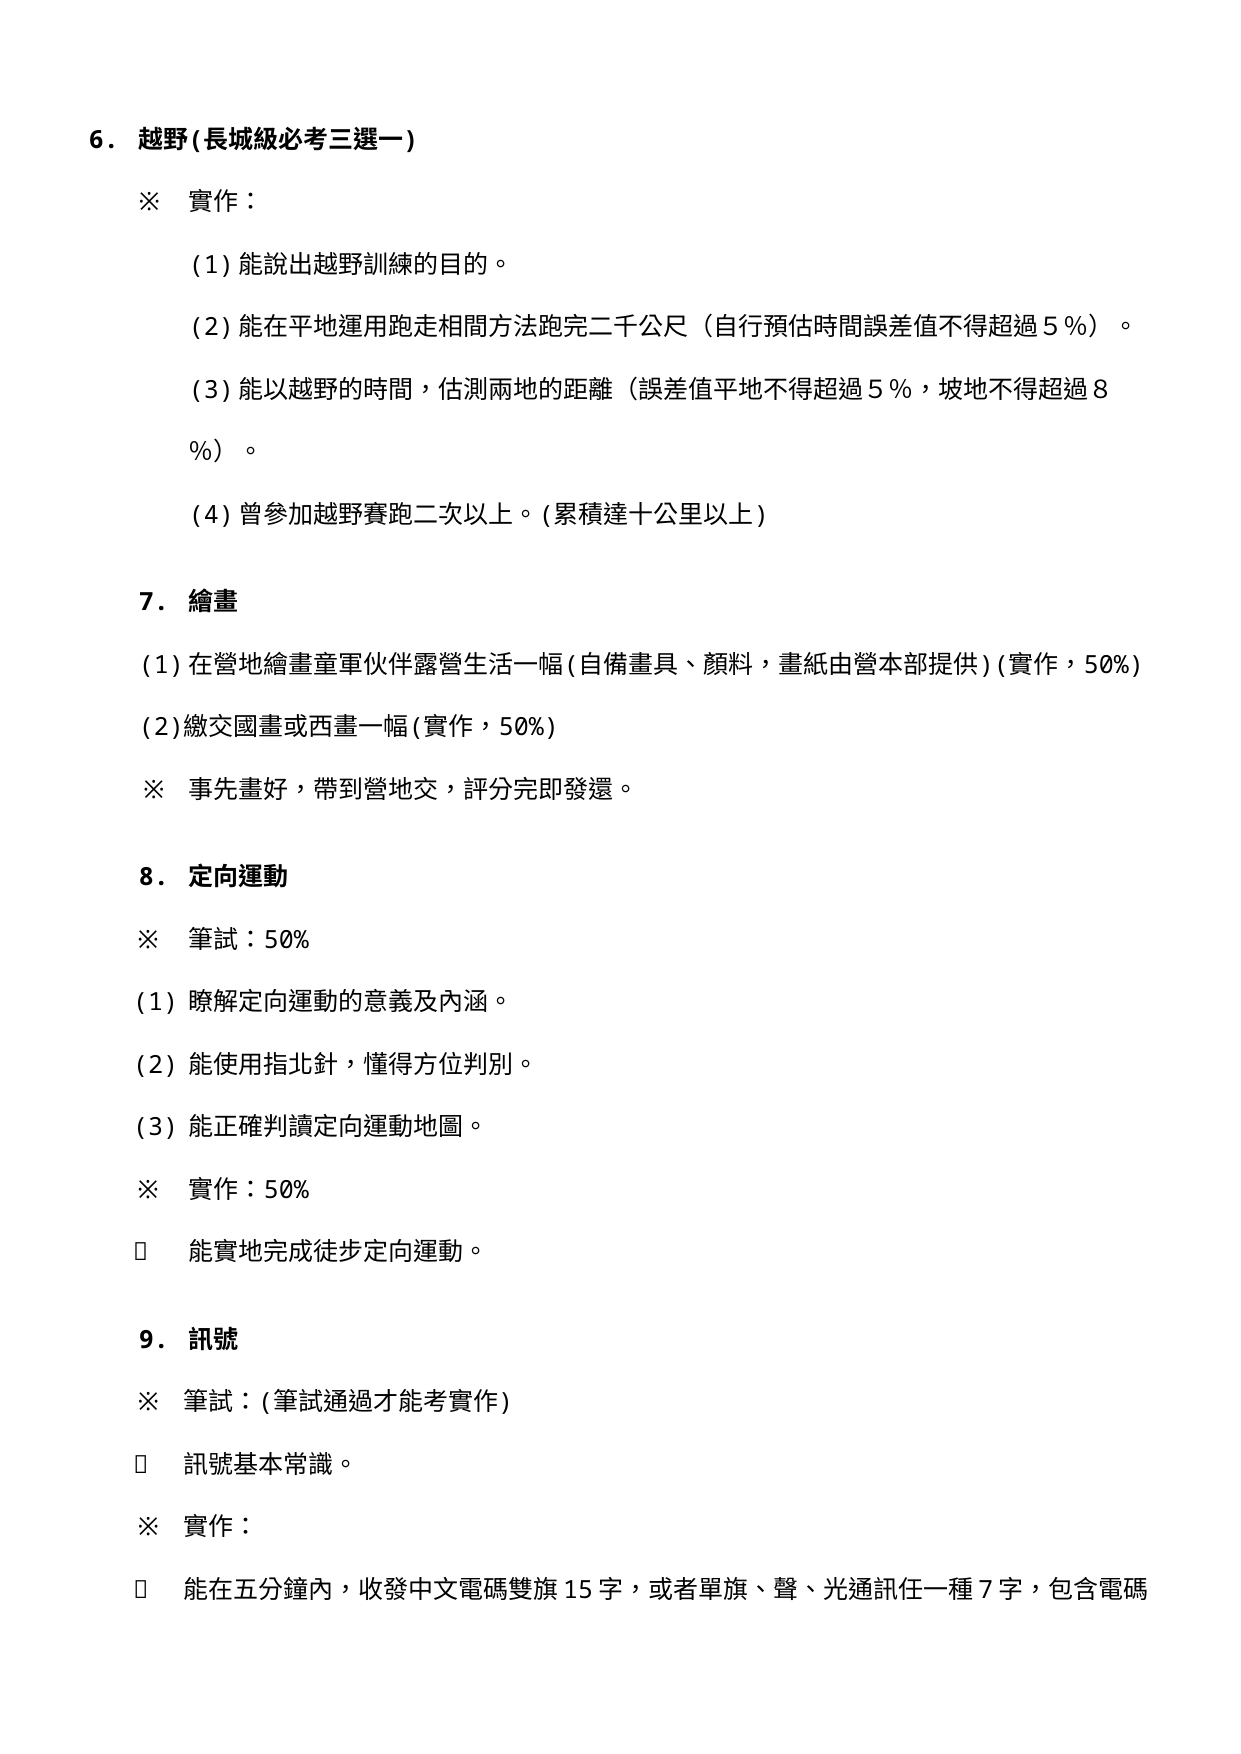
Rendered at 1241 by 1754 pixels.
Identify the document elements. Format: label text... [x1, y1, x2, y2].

list 訊號 [139, 1296, 1152, 1358]
text (1) 在營地繪畫童軍伙伴露營生活一幅(自備畫具、顏料，畫紙由營本部提供)(實作，50%) [139, 621, 1152, 683]
text ※ 實作： [133, 1483, 1152, 1546]
text ※ 筆試：(筆試通過才能考實作) [133, 1358, 1152, 1421]
list 曾參加越野賽跑二次以上。(累積達十公里以上) [189, 471, 1152, 533]
list 能以越野的時間，估測兩地的距離（誤差值平地不得超過５％，坡地不得超過８％）。 [189, 346, 1152, 471]
list 繪畫 [139, 558, 1152, 621]
list 越野(長城級必考三選一) [89, 96, 1152, 158]
text  訊號基本常識。 [133, 1421, 1152, 1483]
list 定向運動 [139, 833, 1152, 896]
text (1) 瞭解定向運動的意義及內涵。 [89, 958, 1152, 1021]
text  能在五分鐘內，收發中文電碼雙旗15字，或者單旗、聲、光通訊任一種7字，包含電碼 [133, 1546, 1152, 1608]
list 能說出越野訓練的目的。 [189, 221, 1152, 283]
list 實作： [139, 158, 1152, 221]
text (2)繳交國畫或西畫一幅(實作，50%) ※ 事先畫好，帶到營地交，評分完即發還。 [139, 683, 1152, 808]
list 能在平地運用跑走相間方法跑完二千公尺（自行預估時間誤差值不得超過５％）。 [189, 283, 1152, 346]
text ※ 實作：50% [89, 1146, 1152, 1208]
text (3) 能正確判讀定向運動地圖。 [89, 1083, 1152, 1146]
text (2) 能使用指北針，懂得方位判別。 [89, 1021, 1152, 1083]
text  能實地完成徒步定向運動。 [89, 1208, 1152, 1271]
text ※ 筆試：50% [89, 896, 1152, 958]
